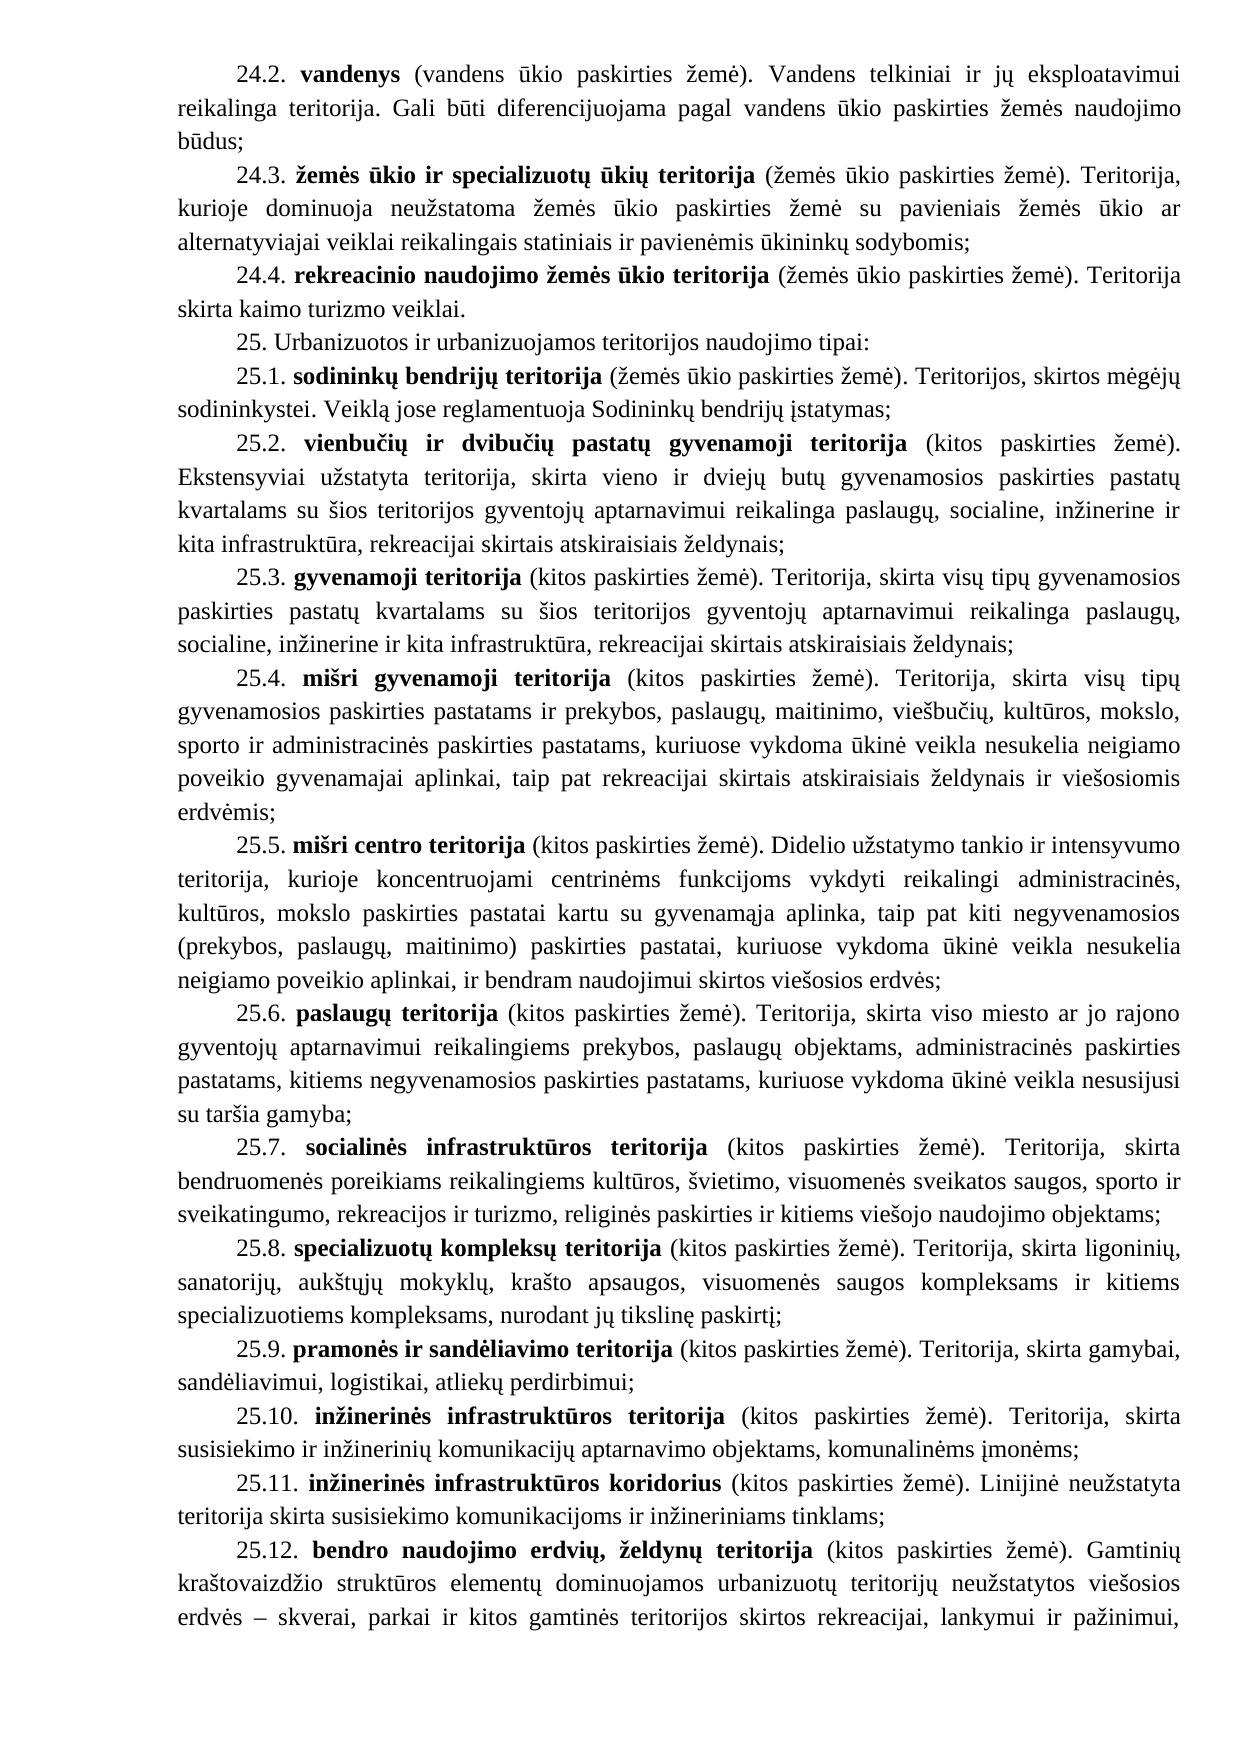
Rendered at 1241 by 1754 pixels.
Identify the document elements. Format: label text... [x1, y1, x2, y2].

text 24.3. žemės ūkio ir specializuotų ūkių teritorija (žemės ūkio paskirties žemė). Teritorija, kurioje dominuoja neužstatoma žemės ūkio paskirties žemė su pavieniais žemės ūkio ar alternatyviajai veiklai reikalingais statiniais ir pavienėmis ūkininkų sodybomis; [177, 160, 1181, 256]
text 25.8. specializuotų kompleksų teritorija (kitos paskirties žemė). Teritorija, skirta ligoninių, sanatorijų, aukštųjų mokyklų, krašto apsaugos, visuomenės saugos kompleksams ir kitiems specializuotiems kompleksams, nurodant jų tikslinę paskirtį; [177, 1233, 1181, 1329]
text 25.4. mišri gyvenamoji teritorija (kitos paskirties žemė). Teritorija, skirta visų tipų gyvenamosios paskirties pastatams ir prekybos, paslaugų, maitinimo, viešbučių, kultūros, mokslo, sporto ir administracinės paskirties pastatams, kuriuose vykdoma ūkinė veikla nesukelia neigiamo poveikio gyvenamajai aplinkai, taip pat rekreacijai skirtais atskiraisiais želdynais ir viešosiomis erdvėmis; [177, 663, 1181, 826]
text 24.4. rekreacinio naudojimo žemės ūkio teritorija (žemės ūkio paskirties žemė). Teritorija skirta kaimo turizmo veiklai. [177, 260, 1181, 323]
text 25. Urbanizuotos ir urbanizuojamos teritorijos naudojimo tipai: [177, 327, 1181, 356]
text 25.11. inžinerinės infrastruktūros koridorius (kitos paskirties žemė). Linijinė neužstatyta teritorija skirta susisiekimo komunikacijoms ir inžineriniams tinklams; [177, 1468, 1181, 1530]
text 25.7. socialinės infrastruktūros teritorija (kitos paskirties žemė). Teritorija, skirta bendruomenės poreikiams reikalingiems kultūros, švietimo, visuomenės sveikatos saugos, sporto ir sveikatingumo, rekreacijos ir turizmo, religinės paskirties ir kitiems viešojo naudojimo objektams; [177, 1132, 1181, 1228]
text 24.2. vandenys (vandens ūkio paskirties žemė). Vandens telkiniai ir jų eksploatavimui reikalinga teritorija. Gali būti diferencijuojama pagal vandens ūkio paskirties žemės naudojimo būdus; [177, 59, 1181, 155]
text 25.12. bendro naudojimo erdvių, želdynų teritorija (kitos paskirties žemė). Gamtinių kraštovaizdžio struktūros elementų dominuojamos urbanizuotų teritorijų neužstatytos viešosios erdvės – skverai, parkai ir kitos gamtinės teritorijos skirtos rekreacijai, lankymui ir pažinimui, [177, 1535, 1181, 1631]
text 25.2. vienbučių ir dvibučių pastatų gyvenamoji teritorija (kitos paskirties žemė). Ekstensyviai užstatyta teritorija, skirta vieno ir dviejų butų gyvenamosios paskirties pastatų kvartalams su šios teritorijos gyventojų aptarnavimui reikalinga paslaugų, socialine, inžinerine ir kita infrastruktūra, rekreacijai skirtais atskiraisiais želdynais; [177, 428, 1181, 557]
text 25.9. pramonės ir sandėliavimo teritorija (kitos paskirties žemė). Teritorija, skirta gamybai, sandėliavimui, logistikai, atliekų perdirbimui; [177, 1334, 1181, 1396]
text 25.5. mišri centro teritorija (kitos paskirties žemė). Didelio užstatymo tankio ir intensyvumo teritorija, kurioje koncentruojami centrinėms funkcijoms vykdyti reikalingi administracinės, kultūros, mokslo paskirties pastatai kartu su gyvenamąja aplinka, taip pat kiti negyvenamosios (prekybos, paslaugų, maitinimo) paskirties pastatai, kuriuose vykdoma ūkinė veikla nesukelia neigiamo poveikio aplinkai, ir bendram naudojimui skirtos viešosios erdvės; [177, 831, 1181, 993]
text 25.10. inžinerinės infrastruktūros teritorija (kitos paskirties žemė). Teritorija, skirta susisiekimo ir inžinerinių komunikacijų aptarnavimo objektams, komunalinėms įmonėms; [177, 1401, 1181, 1463]
text 25.1. sodininkų bendrijų teritorija (žemės ūkio paskirties žemė). Teritorijos, skirtos mėgėjų sodininkystei. Veiklą jose reglamentuoja Sodininkų bendrijų įstatymas; [177, 361, 1181, 423]
text 25.6. paslaugų teritorija (kitos paskirties žemė). Teritorija, skirta viso miesto ar jo rajono gyventojų aptarnavimui reikalingiems prekybos, paslaugų objektams, administracinės paskirties pastatams, kitiems negyvenamosios paskirties pastatams, kuriuose vykdoma ūkinė veikla nesusijusi su taršia gamyba; [177, 998, 1181, 1128]
text 25.3. gyvenamoji teritorija (kitos paskirties žemė). Teritorija, skirta visų tipų gyvenamosios paskirties pastatų kvartalams su šios teritorijos gyventojų aptarnavimui reikalinga paslaugų, socialine, inžinerine ir kita infrastruktūra, rekreacijai skirtais atskiraisiais želdynais; [177, 562, 1181, 658]
